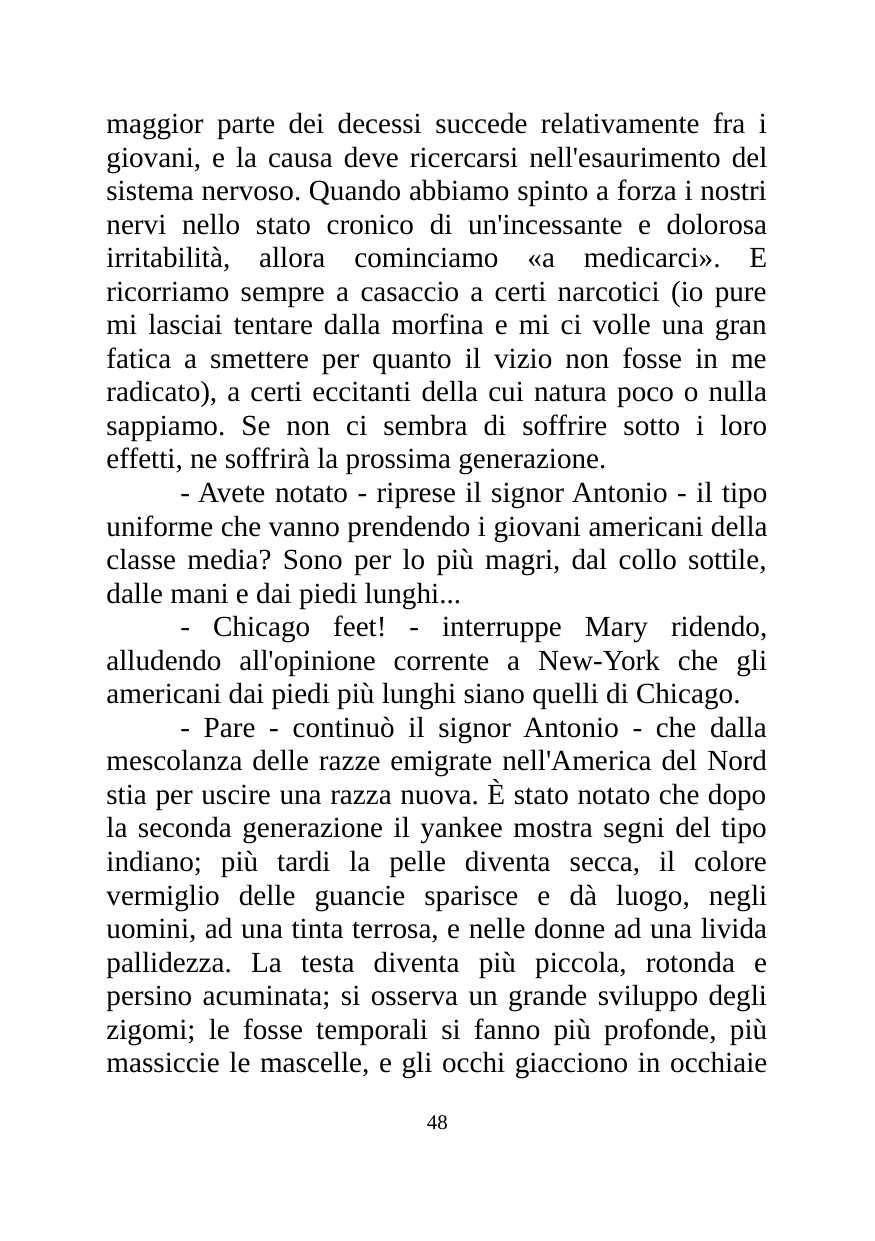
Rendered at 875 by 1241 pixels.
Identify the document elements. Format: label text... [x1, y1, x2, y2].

text - Avete notato - riprese il signor Antonio - il tipo uniforme che vanno prendendo i giovani americani della classe media? Sono per lo più magri, dal collo sottile, dalle mani e dai piedi lunghi... [106, 475, 768, 609]
text - Chicago feet! - interruppe Mary ridendo, alludendo all'opinione corrente a New-York che gli americani dai piedi più lunghi siano quelli di Chicago. [106, 609, 768, 710]
text maggior parte dei decessi succede relativamente fra i giovani, e la causa deve ricercarsi nell'esaurimento del sistema nervoso. Quando abbiamo spinto a forza i nostri nervi nello stato cronico di un'incessante e dolorosa irritabilità, allora cominciamo «a medicarci». E ricorriamo sempre a casaccio a certi narcotici (io pure mi lasciai tentare dalla morfina e mi ci volle una gran fatica a smettere per quanto il vizio non fosse in me radicato), a certi eccitanti della cui natura poco o nulla sappiamo. Se non ci sembra di soffrire sotto i loro effetti, ne soffrirà la prossima generazione. [106, 106, 768, 475]
text - Pare - continuò il signor Antonio - che dalla mescolanza delle razze emigrate nell'America del Nord stia per uscire una razza nuova. È stato notato che dopo la seconda generazione il yankee mostra segni del tipo indiano; più tardi la pelle diventa secca, il colore vermiglio delle guancie sparisce e dà luogo, negli uomini, ad una tinta terrosa, e nelle donne ad una livida pallidezza. La testa diventa più piccola, rotonda e persino acuminata; si osserva un grande sviluppo degli zigomi; le fosse temporali si fanno più profonde, più massiccie le mascelle, e gli occhi giacciono in occhiaie [106, 710, 768, 1079]
